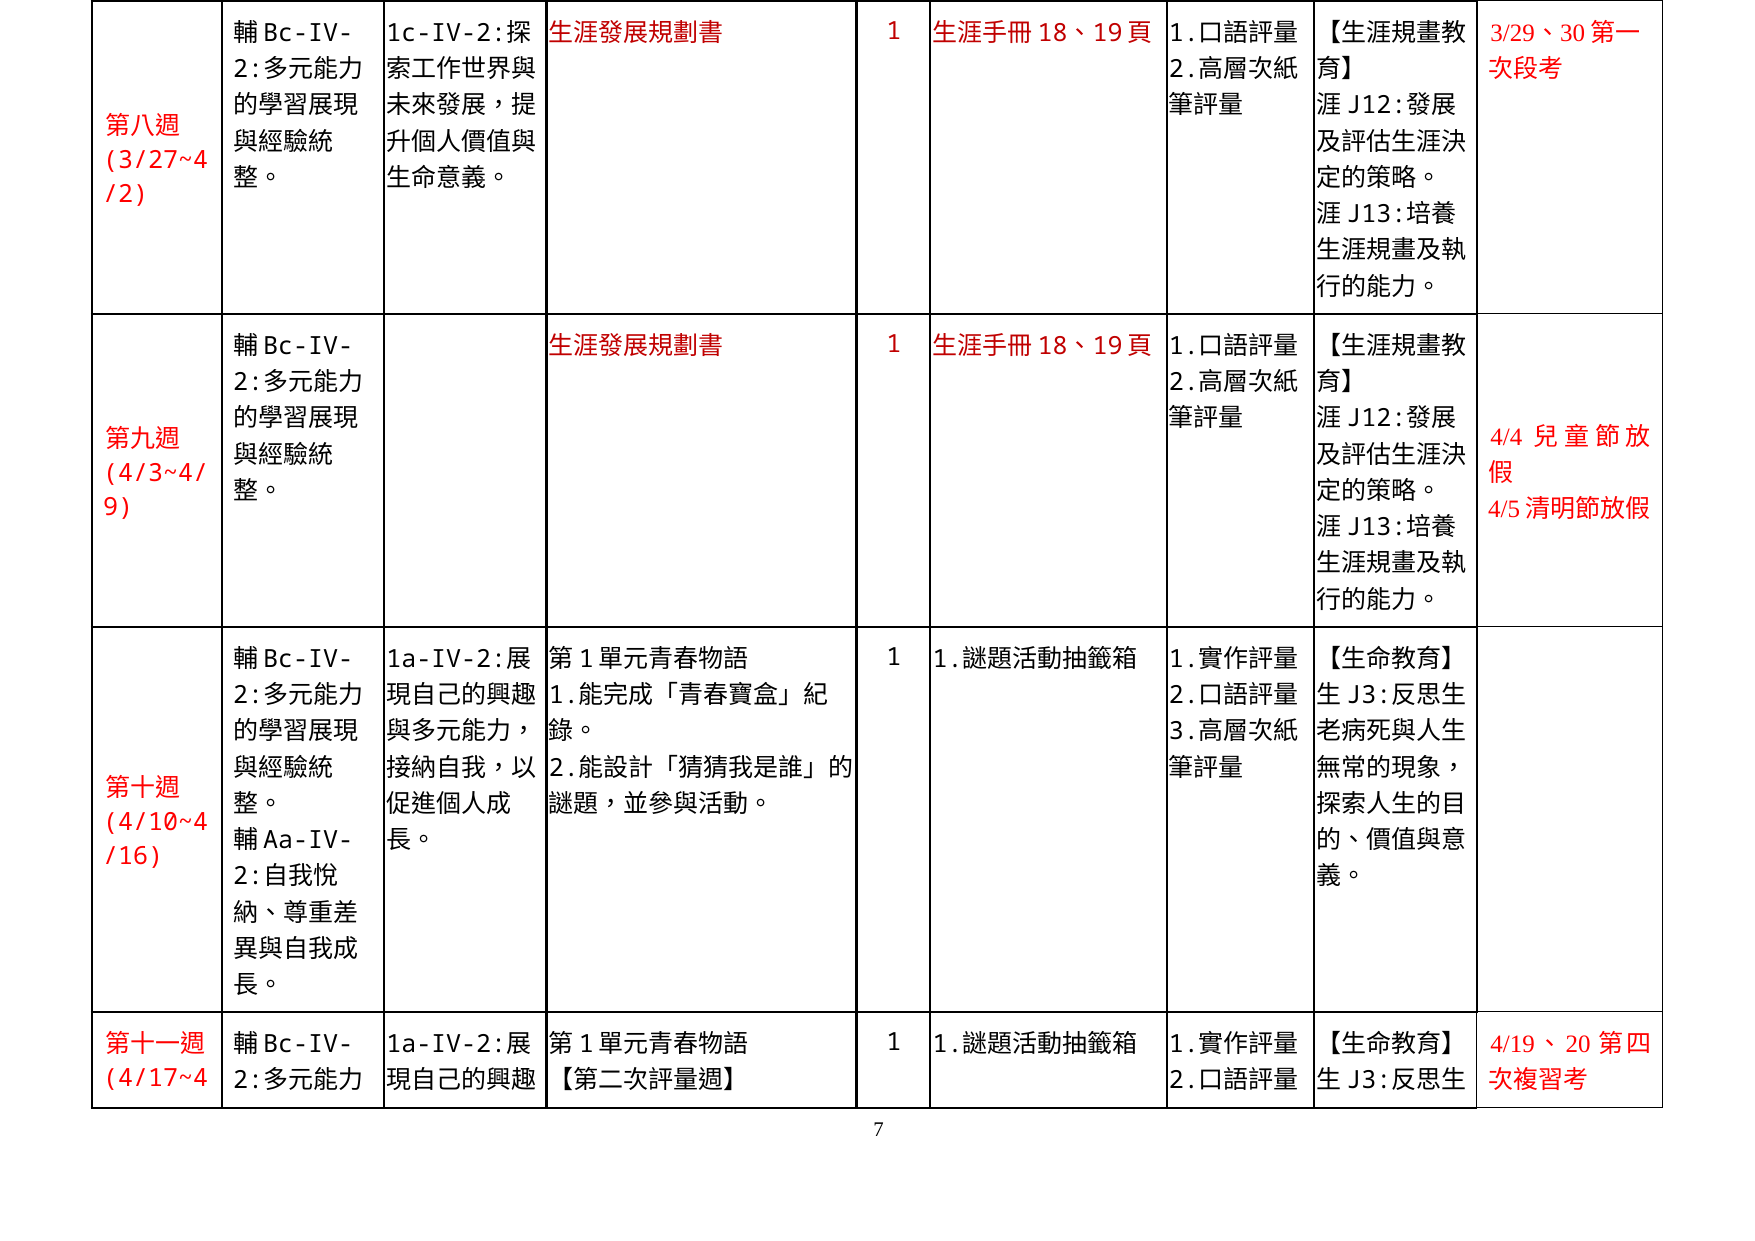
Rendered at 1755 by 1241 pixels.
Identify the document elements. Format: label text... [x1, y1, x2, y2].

table_cell 1.口語評量 2.高層次紙筆評量 [1168, 315, 1313, 626]
table_cell 第八週(3/27~4/2) [93, 2, 221, 313]
table_cell 1.口語評量 2.高層次紙筆評量 [1168, 2, 1313, 313]
table_cell 1a-IV-2:展現自己的興趣與多元能力，接納自我，以促進個人成長。 [385, 628, 545, 1011]
table_cell 第1單元青春物語 【第二次評量週】 [548, 1013, 855, 1107]
table_cell 【生命教育】 生J3:反思生 [1315, 1013, 1476, 1107]
table_cell 【生涯規畫教育】 涯J12:發展及評估生涯決定的策略。 涯J13:培養生涯規畫及執行的能力。 [1315, 2, 1476, 313]
table_cell 1.謎題活動抽籤箱 [931, 628, 1166, 1011]
table_cell 【生命教育】 生J3:反思生老病死與人生無常的現象，探索人生的目的、價值與意義。 [1315, 628, 1476, 1011]
table_cell 1 [858, 628, 929, 1011]
table_cell 生涯手冊18、19頁 [931, 2, 1166, 313]
table_cell 1 [858, 315, 929, 626]
table_cell [385, 315, 545, 626]
table_cell 1.實作評量 2.口語評量 3.高層次紙筆評量 [1168, 628, 1313, 1011]
table_cell 1.實作評量 2.口語評量 [1168, 1013, 1313, 1107]
table_cell 1c-IV-2:探索工作世界與未來發展，提升個人價值與生命意義。 [385, 2, 545, 313]
table_cell 生涯發展規劃書 [548, 315, 855, 626]
table_cell 1a-IV-2:展現自己的興趣 [385, 1013, 545, 1107]
table_cell 第九週(4/3~4/9) [93, 315, 221, 626]
table_cell 【生涯規畫教育】 涯J12:發展及評估生涯決定的策略。 涯J13:培養生涯規畫及執行的能力。 [1315, 315, 1476, 626]
table_cell 生涯手冊18、19頁 [931, 315, 1166, 626]
table_cell 1 [858, 2, 929, 313]
table_cell 3/29、30第一次段考 [1478, 1, 1662, 313]
table_cell 4/4兒童節放假 4/5清明節放假 [1478, 314, 1662, 626]
table_cell 生涯發展規劃書 [548, 2, 855, 313]
table_cell 輔Bc-IV-2:多元能力的學習展現與經驗統整。 輔Aa-IV-2:自我悅納、尊重差異與自我成長。 [223, 628, 383, 1011]
table_cell 輔Bc-IV-2:多元能力的學習展現與經驗統整。 [223, 2, 383, 313]
table_cell 1.謎題活動抽籤箱 [931, 1013, 1166, 1107]
table_cell 輔Bc-IV-2:多元能力 [223, 1013, 383, 1107]
table_cell 1 [858, 1013, 929, 1107]
table_cell [1478, 627, 1662, 1011]
table_cell 第十一週(4/17~4 [93, 1013, 221, 1107]
table_cell 4/19、20第四次複習考 [1477, 1012, 1662, 1107]
table_cell 第十週(4/10~4/16) [93, 628, 221, 1011]
table_cell 第1單元青春物語 1.能完成「青春寶盒」紀錄。 2.能設計「猜猜我是誰」的謎題，並參與活動。 [548, 628, 855, 1011]
table_cell 輔Bc-IV-2:多元能力的學習展現與經驗統整。 [223, 315, 383, 626]
